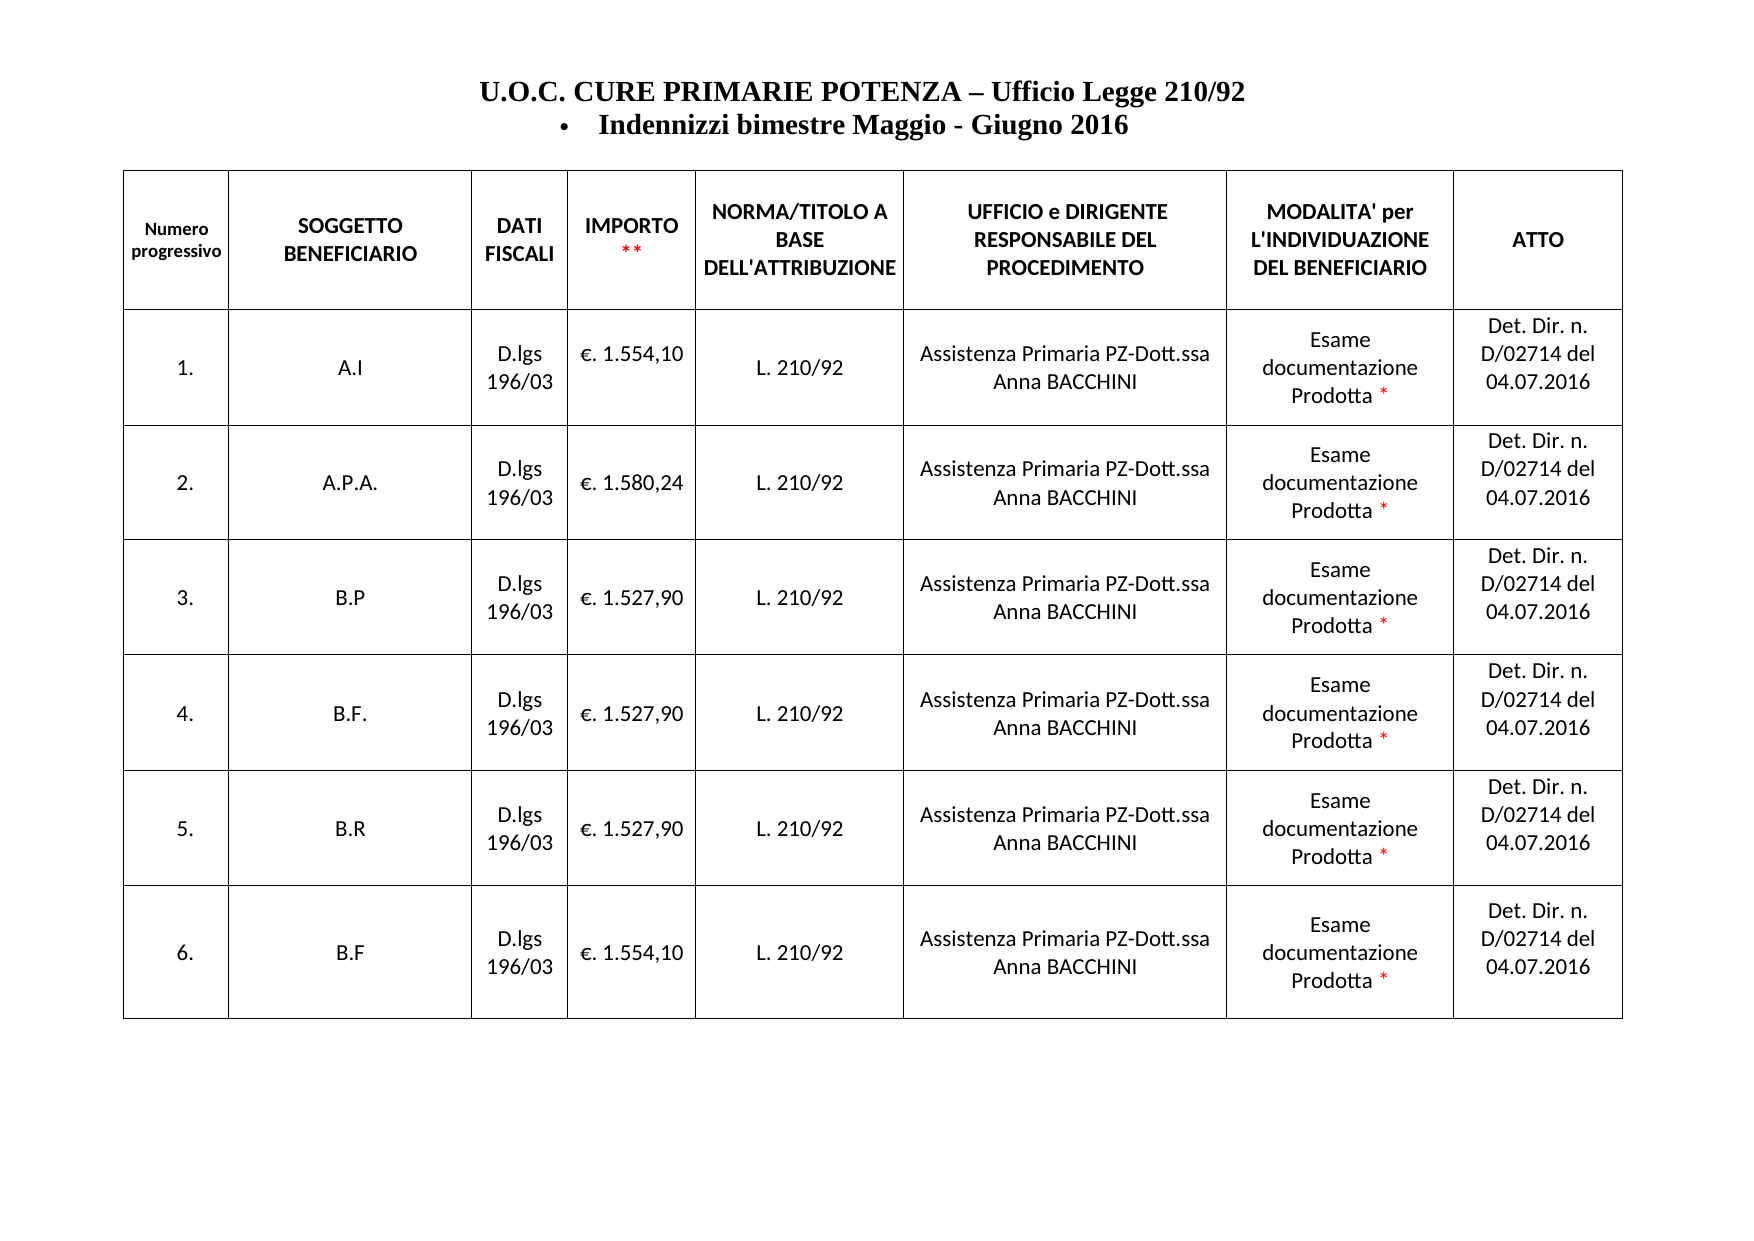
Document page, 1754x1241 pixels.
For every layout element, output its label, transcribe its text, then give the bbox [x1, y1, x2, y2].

table_cell L. 210/92 [696, 655, 903, 770]
table_cell Det. Dir. n. D/02714 del 04.07.2016 [1454, 426, 1622, 539]
table_cell Esame documentazione Prodotta * [1227, 426, 1453, 539]
table_cell D.lgs 196/03 [472, 426, 567, 539]
table_header IMPORTO ** [568, 171, 695, 308]
table_header Numero progressivo [124, 171, 228, 308]
table_cell €. 1.554,10 [568, 310, 695, 425]
table_cell Esame documentazione Prodotta * [1227, 540, 1453, 654]
table_header UFFICIO e DIRIGENTE RESPONSABILE DEL PROCEDIMENTO [904, 171, 1226, 308]
table_cell L. 210/92 [696, 886, 903, 1018]
table_cell Assistenza Primaria PZ-Dott.ssa Anna BACCHINI [904, 886, 1226, 1018]
table_cell A.I [229, 310, 471, 425]
table_cell Assistenza Primaria PZ-Dott.ssa Anna BACCHINI [904, 655, 1226, 770]
table_cell B.P [229, 540, 471, 654]
table_header SOGGETTO BENEFICIARIO [229, 171, 471, 308]
table_header ATTO [1454, 171, 1622, 308]
table_header MODALITA' per L'INDIVIDUAZIONE DEL BENEFICIARIO [1227, 171, 1453, 308]
table_cell L. 210/92 [696, 426, 903, 539]
table_cell [124, 540, 228, 654]
table_cell [124, 771, 228, 885]
table_cell B.R [229, 771, 471, 885]
table_cell Esame documentazione Prodotta * [1227, 310, 1453, 425]
table_cell L. 210/92 [696, 771, 903, 885]
table_cell [124, 655, 228, 770]
table_cell Det. Dir. n. D/02714 del 04.07.2016 [1454, 540, 1622, 654]
table_header NORMA/TITOLO A BASE DELL'ATTRIBUZIONE [696, 171, 903, 308]
table_cell Assistenza Primaria PZ-Dott.ssa Anna BACCHINI [904, 771, 1226, 885]
table_cell Assistenza Primaria PZ-Dott.ssa Anna BACCHINI [904, 310, 1226, 425]
table_cell D.lgs 196/03 [472, 310, 567, 425]
table_cell [124, 310, 228, 425]
table_cell L. 210/92 [696, 310, 903, 425]
table_cell Det. Dir. n. D/02714 del 04.07.2016 [1454, 310, 1622, 425]
table_cell €. 1.580,24 [568, 426, 695, 539]
table_cell [124, 426, 228, 539]
table_cell D.lgs 196/03 [472, 540, 567, 654]
text U.O.C. CURE PRIMARIE POTENZA – Ufficio Legge 210/92 [118, 74, 1606, 107]
table_header DATI FISCALI [472, 171, 567, 308]
table_cell Esame documentazione Prodotta * [1227, 886, 1453, 1018]
table_cell Det. Dir. n. D/02714 del 04.07.2016 [1454, 655, 1622, 770]
table_cell €. 1.527,90 [568, 771, 695, 885]
table_cell D.lgs 196/03 [472, 886, 567, 1018]
table_cell A.P.A. [229, 426, 471, 539]
table_cell L. 210/92 [696, 540, 903, 654]
table_cell €. 1.527,90 [568, 655, 695, 770]
list Indennizzi bimestre Maggio - Giugno 2016 [561, 107, 1606, 141]
table_cell Assistenza Primaria PZ-Dott.ssa Anna BACCHINI [904, 426, 1226, 539]
table_cell €. 1.527,90 [568, 540, 695, 654]
table_cell D.lgs 196/03 [472, 771, 567, 885]
table_cell B.F. [229, 655, 471, 770]
table_cell B.F [229, 886, 471, 1018]
table_cell Assistenza Primaria PZ-Dott.ssa Anna BACCHINI [904, 540, 1226, 654]
table_cell Esame documentazione Prodotta * [1227, 655, 1453, 770]
table_cell D.lgs 196/03 [472, 655, 567, 770]
table_cell Esame documentazione Prodotta * [1227, 771, 1453, 885]
table_cell €. 1.554,10 [568, 886, 695, 1018]
table_cell Det. Dir. n. D/02714 del 04.07.2016 [1454, 886, 1622, 1018]
table_cell [124, 886, 228, 1018]
table_cell Det. Dir. n. D/02714 del 04.07.2016 [1454, 771, 1622, 885]
